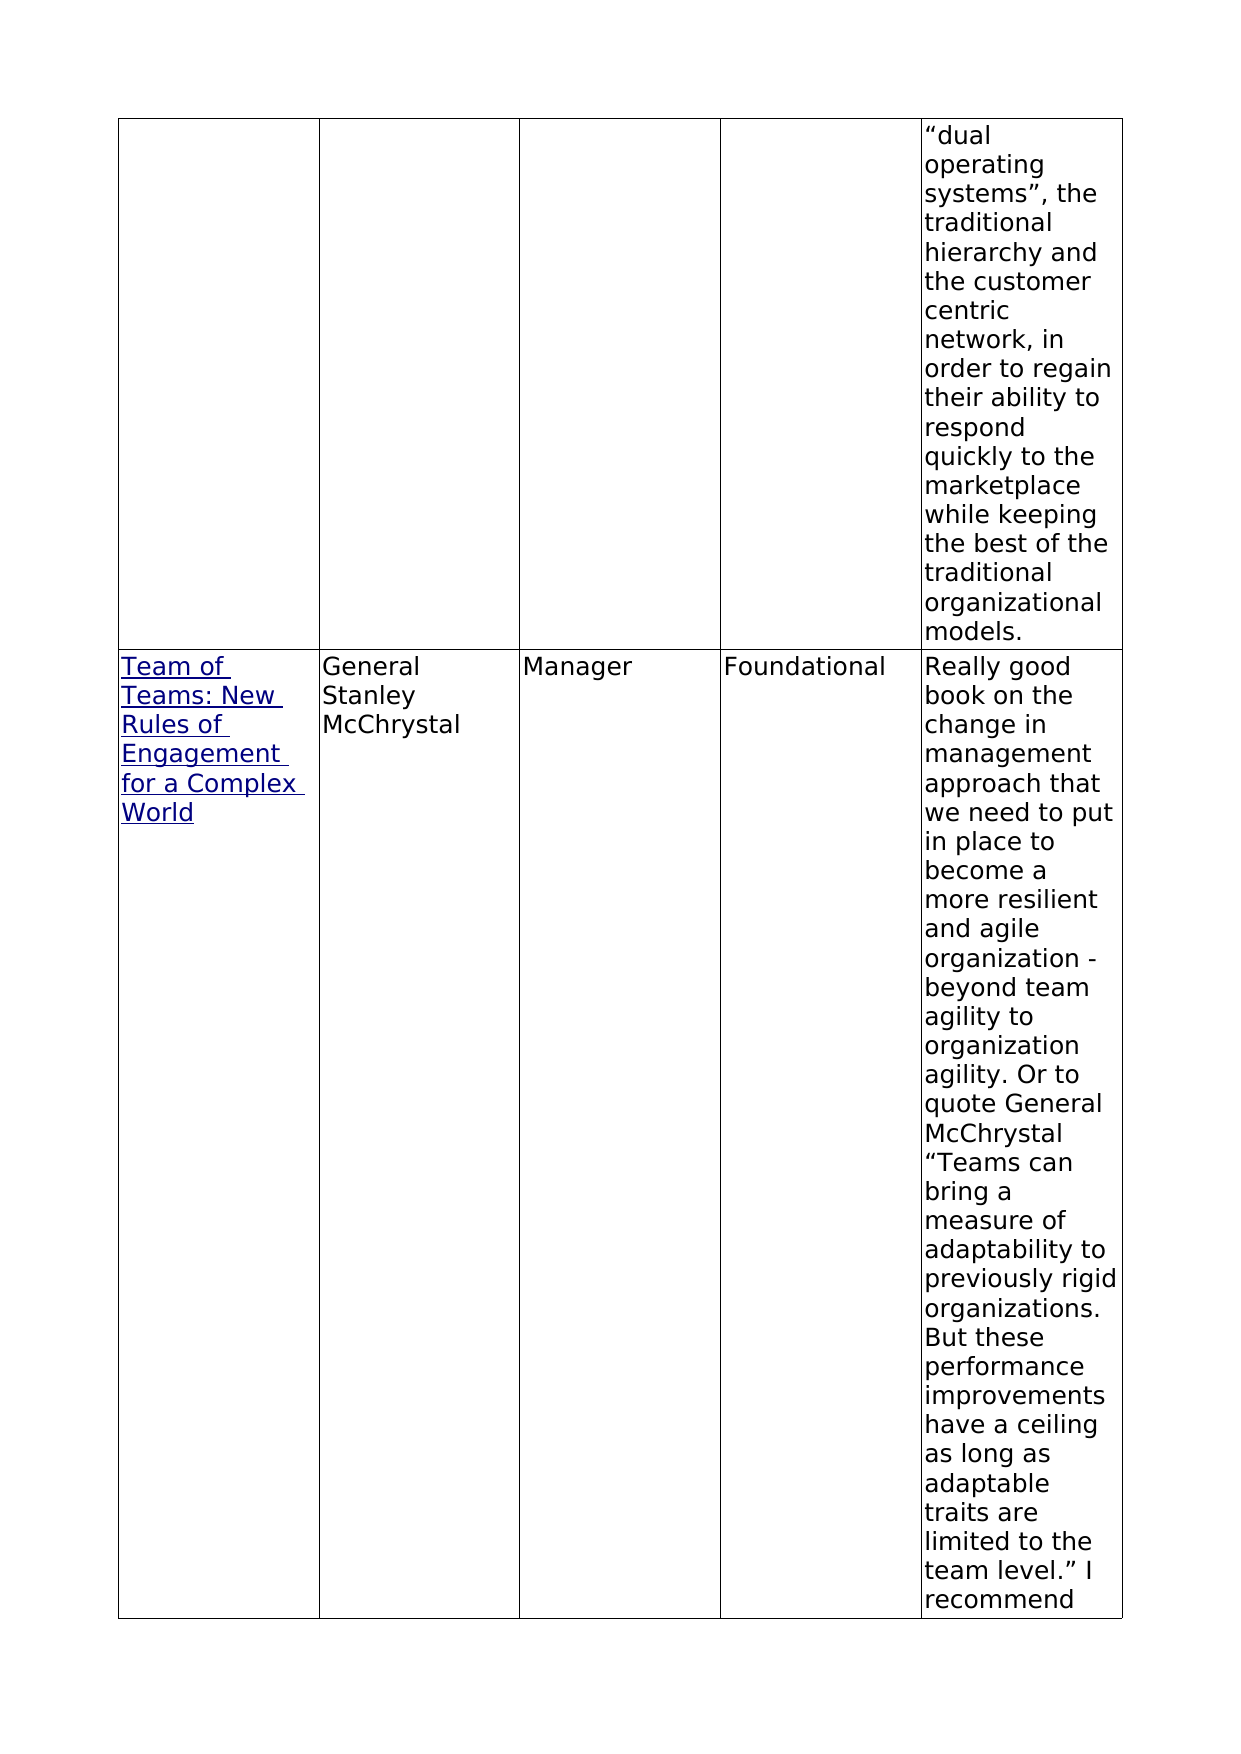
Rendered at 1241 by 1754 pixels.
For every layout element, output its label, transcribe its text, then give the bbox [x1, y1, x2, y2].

table_cell [520, 119, 720, 649]
table_cell Really good book on the change in management approach that we need to put in place to become a more resilient and agile organization - beyond team agility to organization agility. Or to quote General McChrystal “Teams can bring a measure of adaptability to previously rigid organizations. But these performance improvements have a ceiling as long as adaptable traits are limited to the team level.” I recommend [922, 650, 1122, 1617]
table_cell Foundational [721, 650, 921, 1617]
table_cell [119, 119, 319, 649]
table_cell Manager [520, 650, 720, 1617]
table_cell Team of Teams: New Rules of Engagement for a Complex World [119, 650, 319, 1617]
table_cell General Stanley McChrystal [320, 650, 519, 1617]
table_cell [721, 119, 921, 649]
table_cell “dual operating systems”, the traditional hierarchy and the customer centric network, in order to regain their ability to respond quickly to the marketplace while keeping the best of the traditional organizational models. [922, 119, 1122, 649]
table_cell [320, 119, 519, 649]
